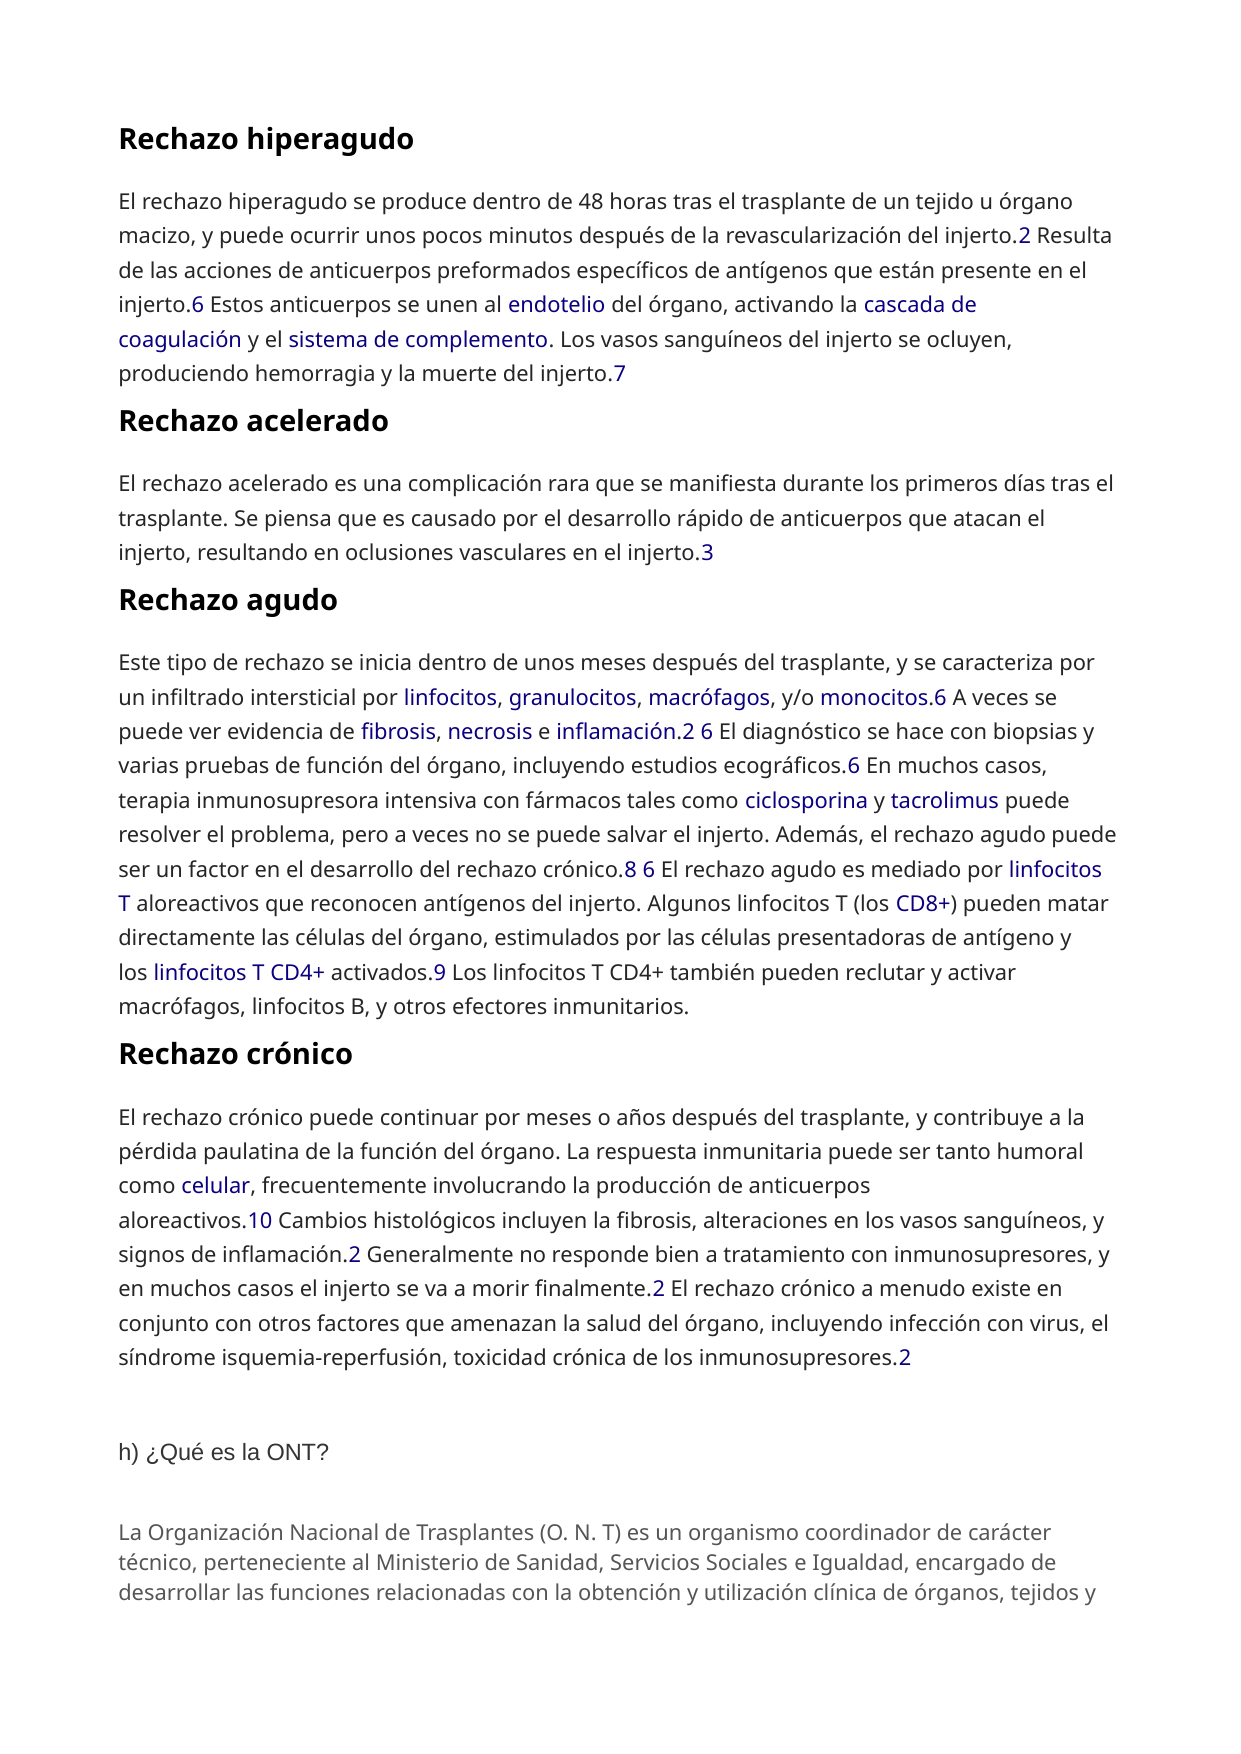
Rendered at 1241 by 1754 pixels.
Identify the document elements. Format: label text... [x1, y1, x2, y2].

text El rechazo crónico puede continuar por meses o años después del trasplante, y contribuye a la pérdida paulatina de la función del órgano. La respuesta inmunitaria puede ser tanto humoral como celular, frecuentemente involucrando la producción de anticuerpos aloreactivos.10 Cambios histológicos incluyen la fibrosis, alteraciones en los vasos sanguíneos, y signos de inflamación.2 Generalmente no responde bien a tratamiento con inmunosupresores, y en muchos casos el injerto se va a morir finalmente.2 El rechazo crónico a menudo existe en conjunto con otros factores que amenazan la salud del órgano, incluyendo infección con virus, el síndrome isquemia-reperfusión, toxicidad crónica de los inmunosupresores.2 [118, 1097, 1122, 1372]
subtitle Rechazo acelerado [118, 400, 1122, 440]
text El rechazo acelerado es una complicación rara que se manifiesta durante los primeros días tras el trasplante. Se piensa que es causado por el desarrollo rápido de anticuerpos que atacan el injerto, resultando en oclusiones vasculares en el injerto.3 [118, 464, 1122, 567]
text El rechazo hiperagudo se produce dentro de 48 horas tras el trasplante de un tejido u órgano macizo, y puede ocurrir unos pocos minutos después de la revascularización del injerto.2 Resulta de las acciones de anticuerpos preformados específicos de antígenos que están presente en el injerto.6 Estos anticuerpos se unen al endotelio del órgano, activando la cascada de coagulación y el sistema de complemento. Los vasos sanguíneos del injerto se ocluyen, produciendo hemorragia y la muerte del injerto.7 [118, 182, 1122, 388]
text h) ¿Qué es la ONT? [118, 1384, 1122, 1465]
text Este tipo de rechazo se inicia dentro de unos meses después del trasplante, y se caracteriza por un infiltrado intersticial por linfocitos, granulocitos, macrófagos, y/o monocitos.6 A veces se puede ver evidencia de fibrosis, necrosis e inflamación.2 6 El diagnóstico se hace con biopsias y varias pruebas de función del órgano, incluyendo estudios ecográficos.6 En muchos casos, terapia inmunosupresora intensiva con fármacos tales como ciclosporina y tacrolimus puede resolver el problema, pero a veces no se puede salvar el injerto. Además, el rechazo agudo puede ser un factor en el desarrollo del rechazo crónico.8 6 El rechazo agudo es mediado por linfocitos T aloreactivos que reconocen antígenos del injerto. Algunos linfocitos T (los CD8+) pueden matar directamente las células del órgano, estimulados por las células presentadoras de antígeno y los linfocitos T CD4+ activados.9 Los linfocitos T CD4+ también pueden reclutar y activar macrófagos, linfocitos B, y otros efectores inmunitarios. [118, 643, 1122, 1021]
text La Organización Nacional de Trasplantes (O. N. T) es un organismo coordinador de carácter técnico, perteneciente al Ministerio de Sanidad, Servicios Sociales e Igualdad, encargado de desarrollar las funciones relacionadas con la obtención y utilización clínica de órganos, tejidos y [118, 1517, 1122, 1606]
subtitle Rechazo agudo [118, 579, 1122, 619]
subtitle Rechazo crónico [118, 1033, 1122, 1073]
subtitle Rechazo hiperagudo [118, 118, 1122, 158]
